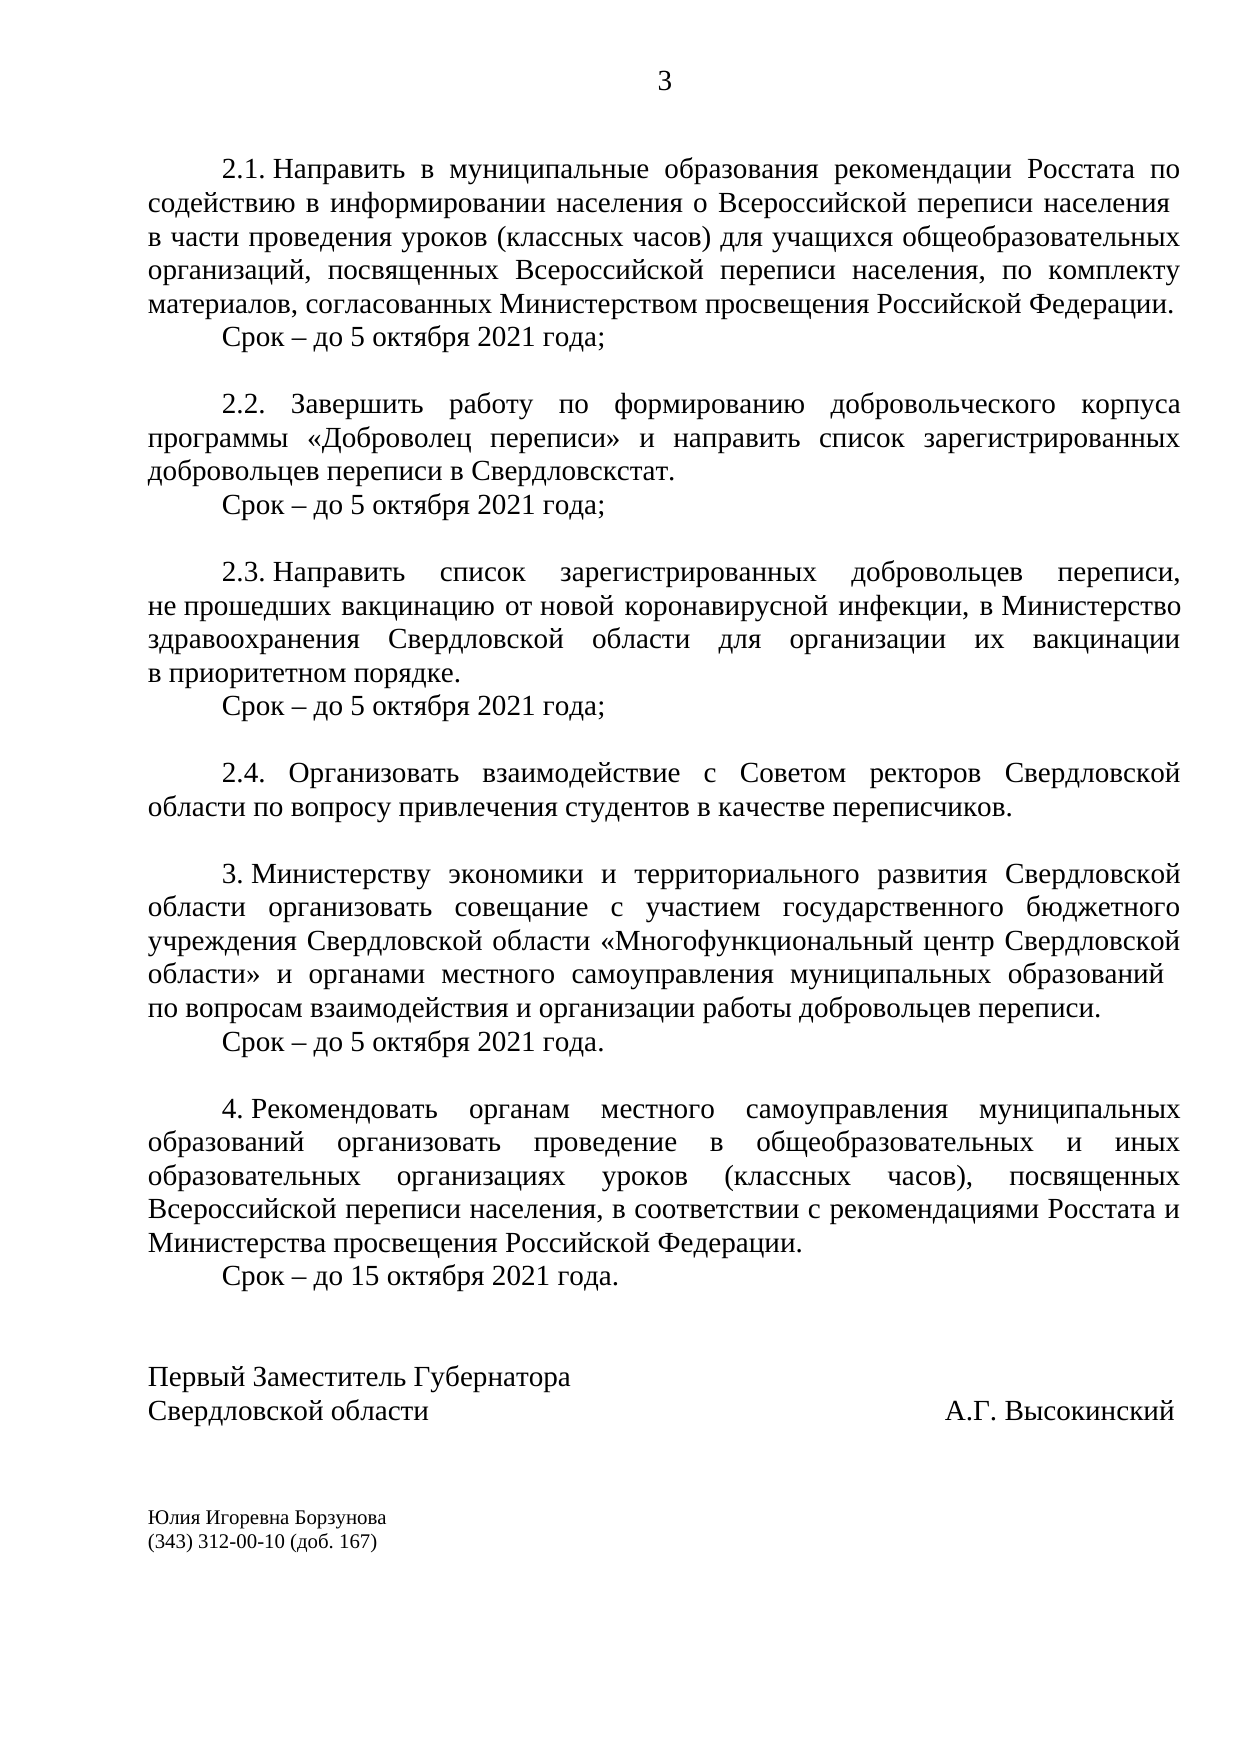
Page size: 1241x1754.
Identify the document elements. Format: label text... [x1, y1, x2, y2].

text 2.2. Завершить работу по формированию добровольческого корпуса программы «Доброволец переписи» и направить список зарегистрированных добровольцев переписи в Свердловскстат. [148, 386, 1181, 487]
text Срок – до 5 октября 2021 года; [148, 319, 1181, 353]
text 2.4. Организовать взаимодействие с Советом ректоров Свердловской области по вопросу привлечения студентов в качестве переписчиков. [148, 755, 1181, 822]
text Юлия Игоревна Борзунова (343) 312-00-10 (доб. 167) [148, 1505, 1181, 1553]
text Срок – до 15 октября 2021 года. [148, 1258, 1181, 1292]
text Срок – до 5 октября 2021 года; [148, 487, 1181, 521]
text 4. Рекомендовать органам местного самоуправления муниципальных образований организовать проведение в общеобразовательных и иных образовательных организациях уроков (классных часов), посвященных Всероссийской переписи населения, в соответствии с рекомендациями Росстата и Министерства просвещения Российской Федерации. [148, 1091, 1181, 1258]
text Свердловской области А.Г. Высокинский [148, 1393, 1181, 1426]
text 2.1. Направить в муниципальные образования рекомендации Росстата по содействию в информировании населения о Всероссийской переписи населения в части проведения уроков (классных часов) для учащихся общеобразовательных организаций, посвященных Всероссийской переписи населения, по комплекту материалов, согласованных Министерством просвещения Российской Федерации. [148, 152, 1181, 319]
text Срок – до 5 октября 2021 года. [148, 1024, 1181, 1057]
text Срок – до 5 октября 2021 года; [148, 688, 1181, 722]
text Первый Заместитель Губернатора [148, 1359, 1181, 1393]
text 2.3. Направить список зарегистрированных добровольцев переписи, не прошедших вакцинацию от новой коронавирусной инфекции, в Министерство здравоохранения Свердловской области для организации их вакцинации в приоритетном порядке. [148, 554, 1181, 688]
text 3. Министерству экономики и территориального развития Свердловской области организовать совещание с участием государственного бюджетного учреждения Свердловской области «Многофункциональный центр Свердловской области» и органами местного самоуправления муниципальных образований по вопросам взаимодействия и организации работы добровольцев переписи. [148, 856, 1181, 1024]
